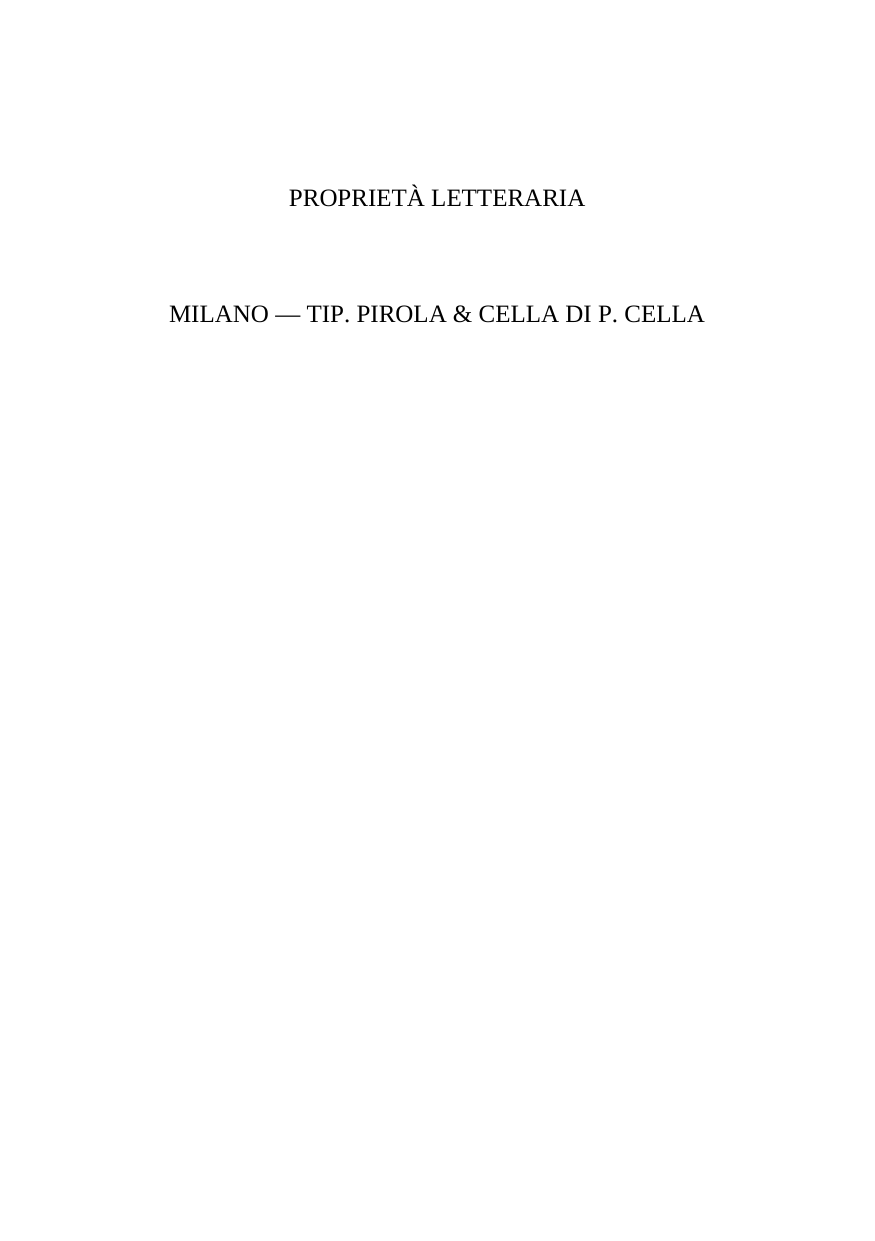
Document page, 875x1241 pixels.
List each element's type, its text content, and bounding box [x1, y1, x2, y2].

text MILANO — TIP. PIROLA & CELLA DI P. CELLA [106, 299, 768, 327]
text PROPRIETÀ LETTERARIA [106, 183, 768, 212]
